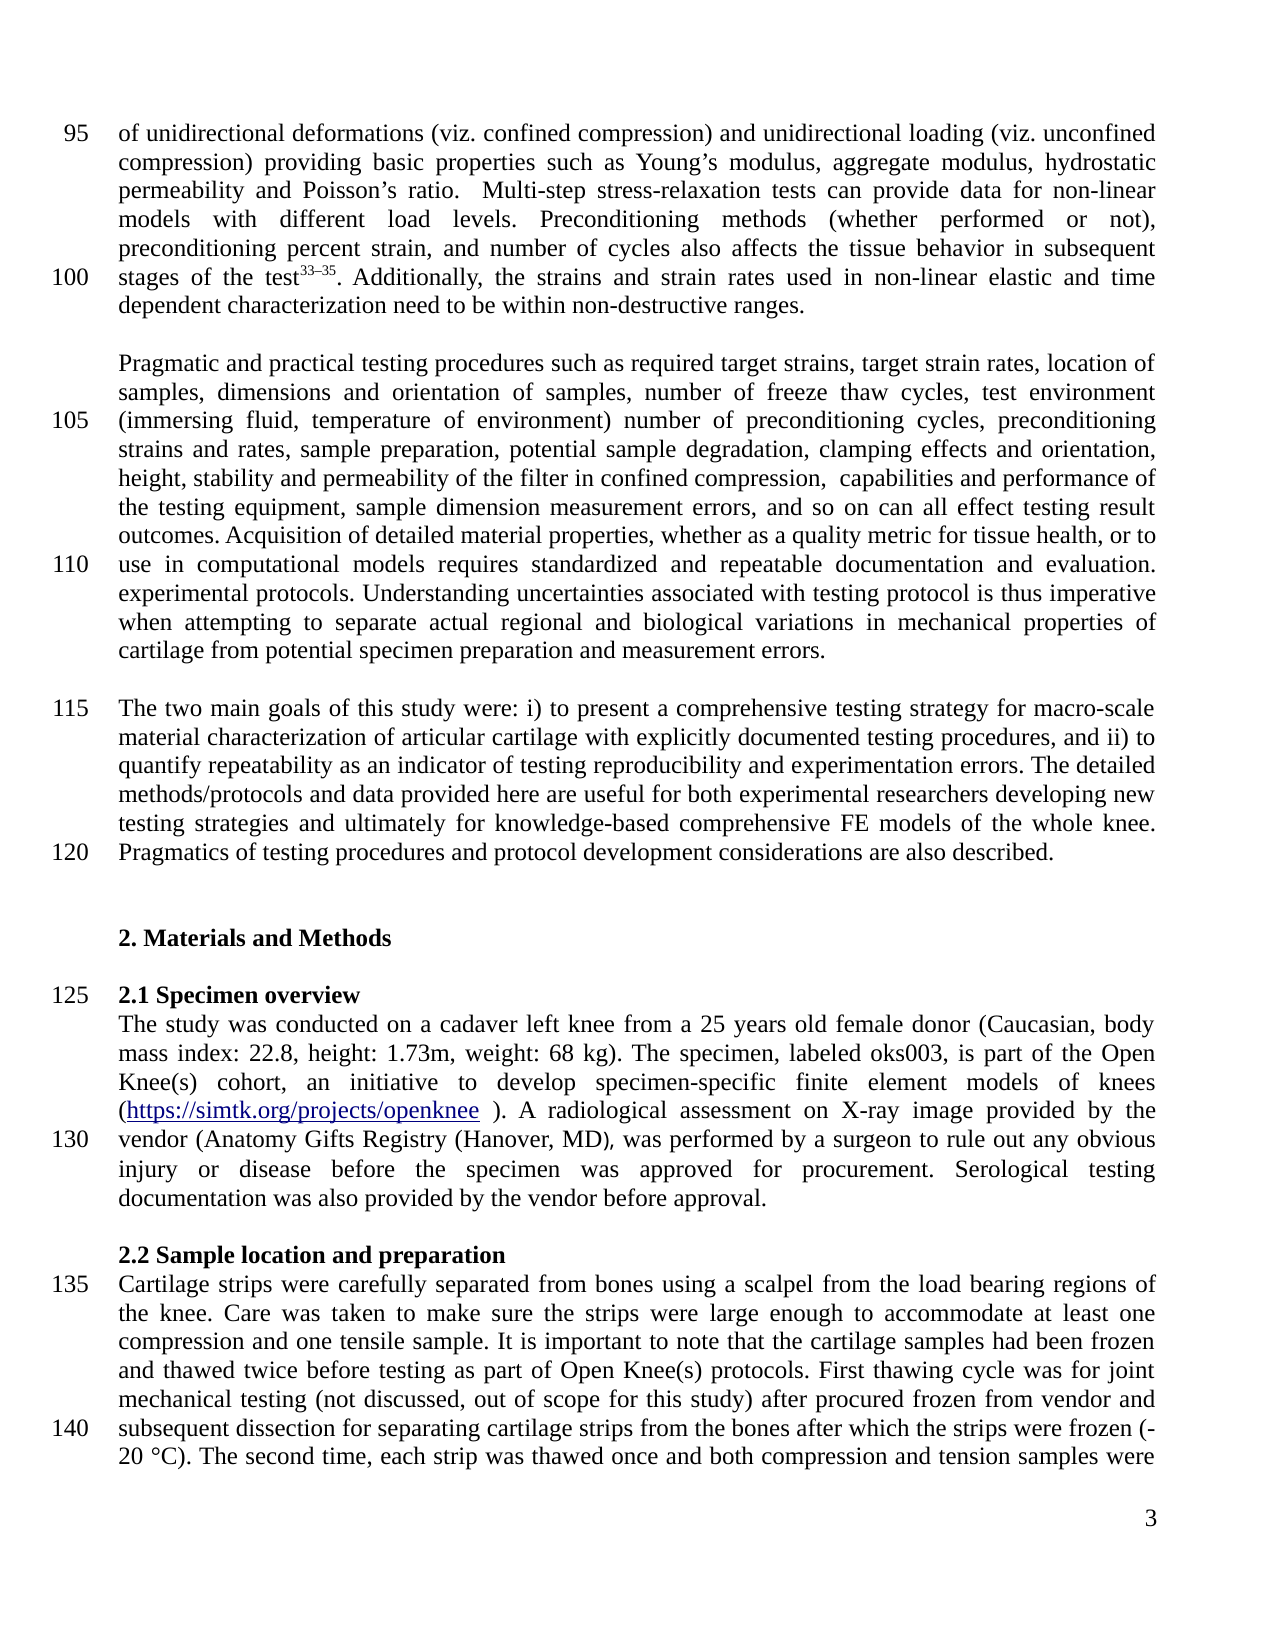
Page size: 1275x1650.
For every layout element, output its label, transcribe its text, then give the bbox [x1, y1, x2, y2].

text The study was conducted on a cadaver left knee from a 25 years old female donor (Caucasian, body mass index: 22.8, height: 1.73m, weight: 68 kg). The specimen, labeled oks003, is part of the Open Knee(s) cohort, an initiative to develop specimen-specific finite element models of knees (https://simtk.org/projects/openknee ). A radiological assessment on X-ray image provided by the vendor (Anatomy Gifts Registry (Hanover, MD), was performed by a surgeon to rule out any obvious injury or disease before the specimen was approved for procurement. Serological testing documentation was also provided by the vendor before approval. [118, 1009, 1157, 1211]
text Cartilage strips were carefully separated from bones using a scalpel from the load bearing regions of the knee. Care was taken to make sure the strips were large enough to accommodate at least one compression and one tensile sample. It is important to note that the cartilage samples had been frozen and thawed twice before testing as part of Open Knee(s) protocols. First thawing cycle was for joint mechanical testing (not discussed, out of scope for this study) after procured frozen from vendor and subsequent dissection for separating cartilage strips from the bones after which the strips were frozen (-20 °C). The second time, each strip was thawed once and both compression and tension samples were [118, 1269, 1157, 1470]
text of unidirectional deformations (viz. confined compression) and unidirectional loading (viz. unconfined compression) providing basic properties such as Young’s modulus, aggregate modulus, hydrostatic permeability and Poisson’s ratio. Multi-step stress-relaxation tests can provide data for non-linear models with different load levels. Preconditioning methods (whether performed or not), preconditioning percent strain, and number of cycles also affects the tissue behavior in subsequent stages of the test33–35. Additionally, the strains and strain rates used in non-linear elastic and time dependent characterization need to be within non-destructive ranges. [118, 118, 1157, 319]
text 2.2 Sample location and preparation [118, 1240, 1157, 1269]
text 2. Materials and Methods [118, 923, 1157, 952]
text Pragmatic and practical testing procedures such as required target strains, target strain rates, location of samples, dimensions and orientation of samples, number of freeze thaw cycles, test environment (immersing fluid, temperature of environment) number of preconditioning cycles, preconditioning strains and rates, sample preparation, potential sample degradation, clamping effects and orientation, height, stability and permeability of the filter in confined compression, capabilities and performance of the testing equipment, sample dimension measurement errors, and so on can all effect testing result outcomes. Acquisition of detailed material properties, whether as a quality metric for tissue health, or to use in computational models requires standardized and repeatable documentation and evaluation. experimental protocols. Understanding uncertainties associated with testing protocol is thus imperative when attempting to separate actual regional and biological variations in mechanical properties of cartilage from potential specimen preparation and measurement errors. [118, 348, 1157, 664]
text 2.1 Specimen overview [118, 981, 1157, 1009]
text The two main goals of this study were: i) to present a comprehensive testing strategy for macro-scale material characterization of articular cartilage with explicitly documented testing procedures, and ii) to quantify repeatability as an indicator of testing reproducibility and experimentation errors. The detailed methods/protocols and data provided here are useful for both experimental researchers developing new testing strategies and ultimately for knowledge-based comprehensive FE models of the whole knee. Pragmatics of testing procedures and protocol development considerations are also described. [118, 693, 1157, 866]
